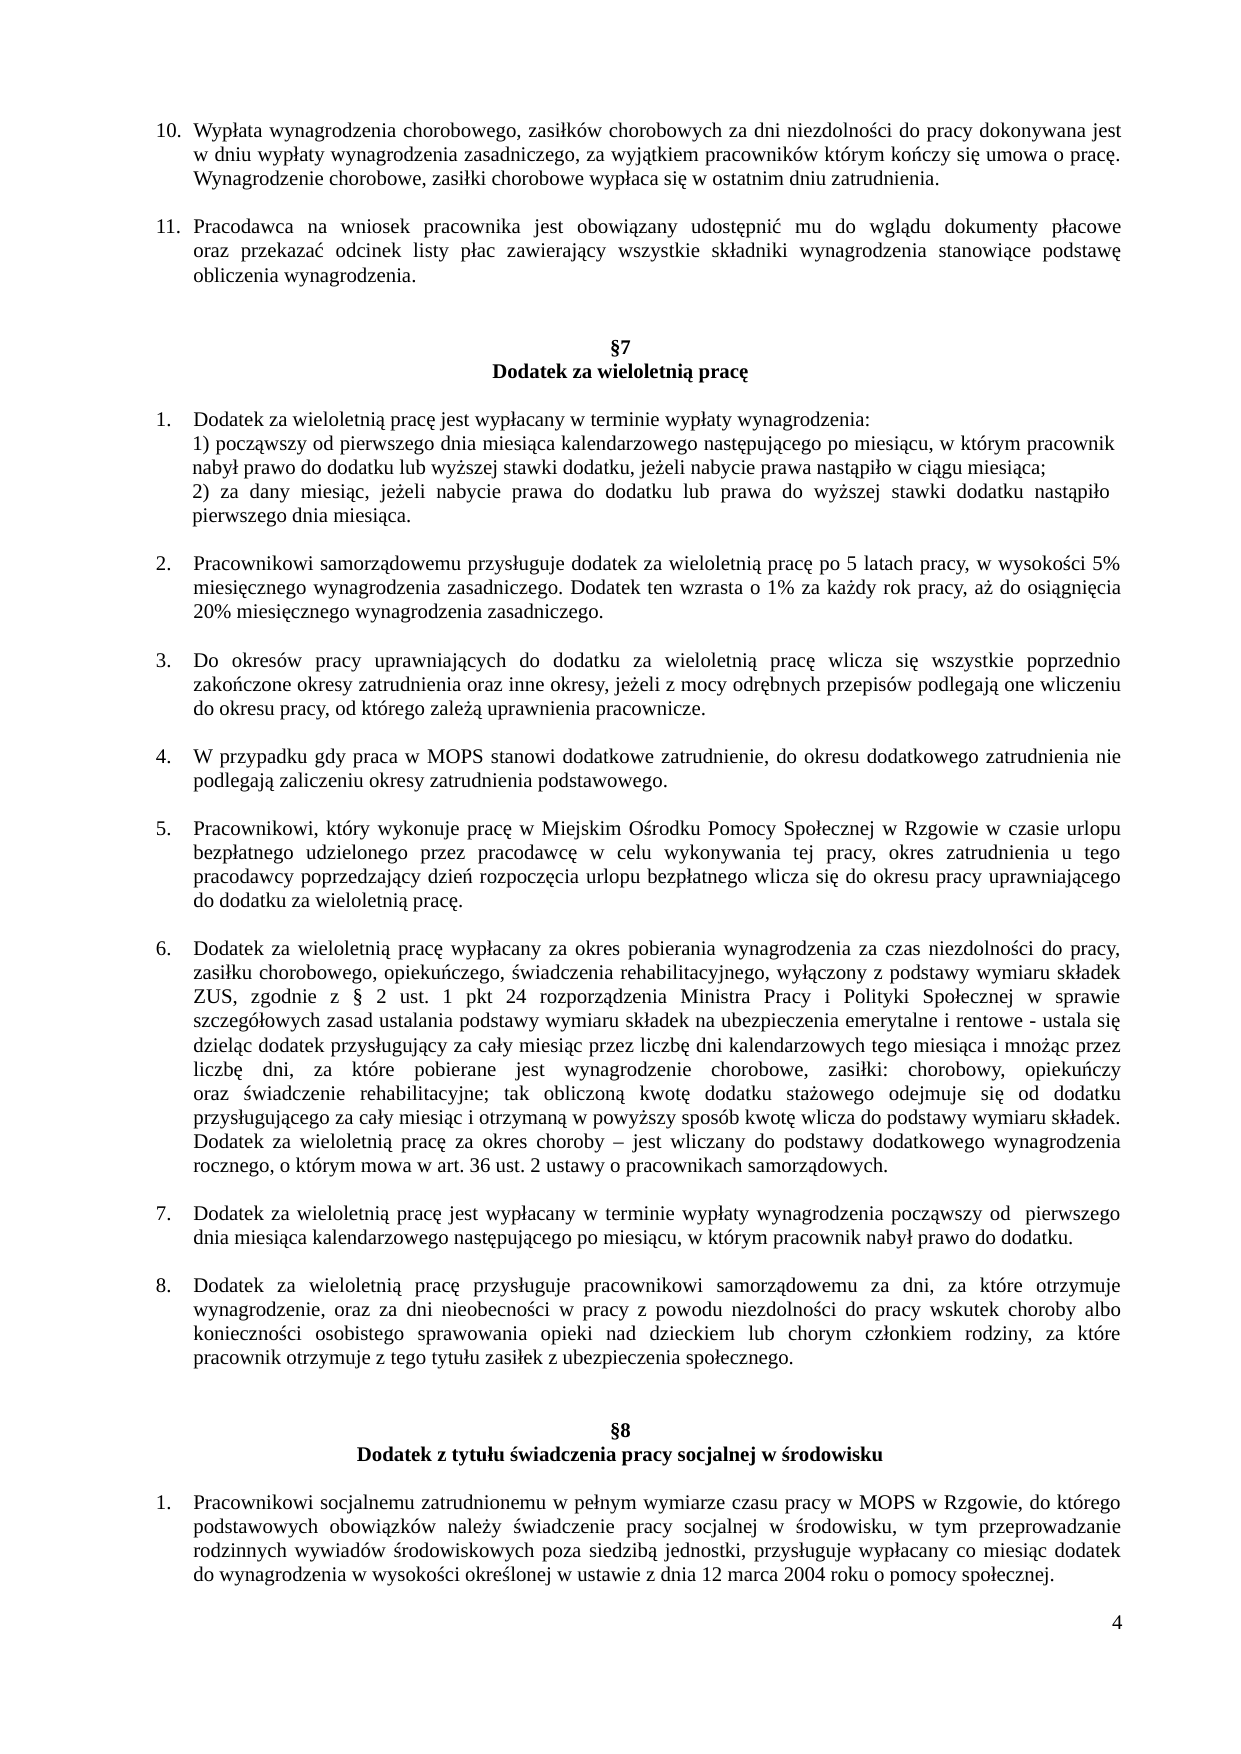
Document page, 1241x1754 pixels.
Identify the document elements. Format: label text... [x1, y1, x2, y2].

list Pracodawca na wniosek pracownika jest obowiązany udostępnić mu do wglądu dokumenty płacowe oraz przekazać odcinek listy płac zawierający wszystkie składniki wynagrodzenia stanowiące podstawę obliczenia wynagrodzenia. [156, 214, 1122, 287]
list Dodatek za wieloletnią pracę przysługuje pracownikowi samorządowemu za dni, za które otrzymuje wynagrodzenie, oraz za dni nieobecności w pracy z powodu niezdolności do pracy wskutek choroby albo konieczności osobistego sprawowania opieki nad dzieckiem lub chorym członkiem rodziny, za które pracownik otrzymuje z tego tytułu zasiłek z ubezpieczenia społecznego. [156, 1273, 1122, 1369]
text Dodatek z tytułu świadczenia pracy socjalnej w środowisku [118, 1442, 1122, 1466]
text Dodatek za wieloletnią pracę [118, 359, 1122, 383]
list Dodatek za wieloletnią pracę jest wypłacany w terminie wypłaty wynagrodzenia począwszy od pierwszego dnia miesiąca kalendarzowego następującego po miesiącu, w którym pracownik nabył prawo do dodatku. [156, 1201, 1122, 1249]
list Do okresów pracy uprawniających do dodatku za wieloletnią pracę wlicza się wszystkie poprzednio zakończone okresy zatrudnienia oraz inne okresy, jeżeli z mocy odrębnych przepisów podlegają one wliczeniu do okresu pracy, od którego zależą uprawnienia pracownicze. [156, 647, 1122, 720]
text §7 [118, 335, 1122, 359]
list W przypadku gdy praca w MOPS stanowi dodatkowe zatrudnienie, do okresu dodatkowego zatrudnienia nie podlegają zaliczeniu okresy zatrudnienia podstawowego. [156, 744, 1122, 792]
list Dodatek za wieloletnią pracę jest wypłacany w terminie wypłaty wynagrodzenia: [156, 407, 1122, 431]
list Dodatek za wieloletnią pracę wypłacany za okres pobierania wynagrodzenia za czas niezdolności do pracy, zasiłku chorobowego, opiekuńczego, świadczenia rehabilitacyjnego, wyłączony z podstawy wymiaru składek ZUS, zgodnie z § 2 ust. 1 pkt 24 rozporządzenia Ministra Pracy i Polityki Społecznej w sprawie szczegółowych zasad ustalania podstawy wymiaru składek na ubezpieczenia emerytalne i rentowe - ustala się dzieląc dodatek przysługujący za cały miesiąc przez liczbę dni kalendarzowych tego miesiąca i mnożąc przez liczbę dni, za które pobierane jest wynagrodzenie chorobowe, zasiłki: chorobowy, opiekuńczy oraz świadczenie rehabilitacyjne; tak obliczoną kwotę dodatku stażowego odejmuje się od dodatku przysługującego za cały miesiąc i otrzymaną w powyższy sposób kwotę wlicza do podstawy wymiaru składek. Dodatek za wieloletnią pracę za okres choroby – jest wliczany do podstawy dodatkowego wynagrodzenia rocznego, o którym mowa w art. 36 ust. 2 ustawy o pracownikach samorządowych. [156, 936, 1122, 1177]
text 4 [118, 1610, 1122, 1634]
list Pracownikowi samorządowemu przysługuje dodatek za wieloletnią pracę po 5 latach pracy, w wysokości 5% miesięcznego wynagrodzenia zasadniczego. Dodatek ten wzrasta o 1% za każdy rok pracy, aż do osiągnięcia 20% miesięcznego wynagrodzenia zasadniczego. [156, 551, 1122, 623]
text 1) począwszy od pierwszego dnia miesiąca kalendarzowego następującego po miesiącu, w którym pracownik nabył prawo do dodatku lub wyższej stawki dodatku, jeżeli nabycie prawa nastąpiło w ciągu miesiąca; [118, 431, 1122, 479]
list Pracownikowi socjalnemu zatrudnionemu w pełnym wymiarze czasu pracy w MOPS w Rzgowie, do którego podstawowych obowiązków należy świadczenie pracy socjalnej w środowisku, w tym przeprowadzanie rodzinnych wywiadów środowiskowych poza siedzibą jednostki, przysługuje wypłacany co miesiąc dodatek do wynagrodzenia w wysokości określonej w ustawie z dnia 12 marca 2004 roku o pomocy społecznej. [156, 1490, 1122, 1586]
text §8 [118, 1417, 1122, 1442]
list Wypłata wynagrodzenia chorobowego, zasiłków chorobowych za dni niezdolności do pracy dokonywana jest w dniu wypłaty wynagrodzenia zasadniczego, za wyjątkiem pracowników którym kończy się umowa o pracę. Wynagrodzenie chorobowe, zasiłki chorobowe wypłaca się w ostatnim dniu zatrudnienia. [156, 118, 1122, 190]
list Pracownikowi, który wykonuje pracę w Miejskim Ośrodku Pomocy Społecznej w Rzgowie w czasie urlopu bezpłatnego udzielonego przez pracodawcę w celu wykonywania tej pracy, okres zatrudnienia u tego pracodawcy poprzedzający dzień rozpoczęcia urlopu bezpłatnego wlicza się do okresu pracy uprawniającego do dodatku za wieloletnią pracę. [156, 816, 1122, 912]
text 2) za dany miesiąc, jeżeli nabycie prawa do dodatku lub prawa do wyższej stawki dodatku nastąpiło pierwszego dnia miesiąca. [118, 479, 1122, 527]
